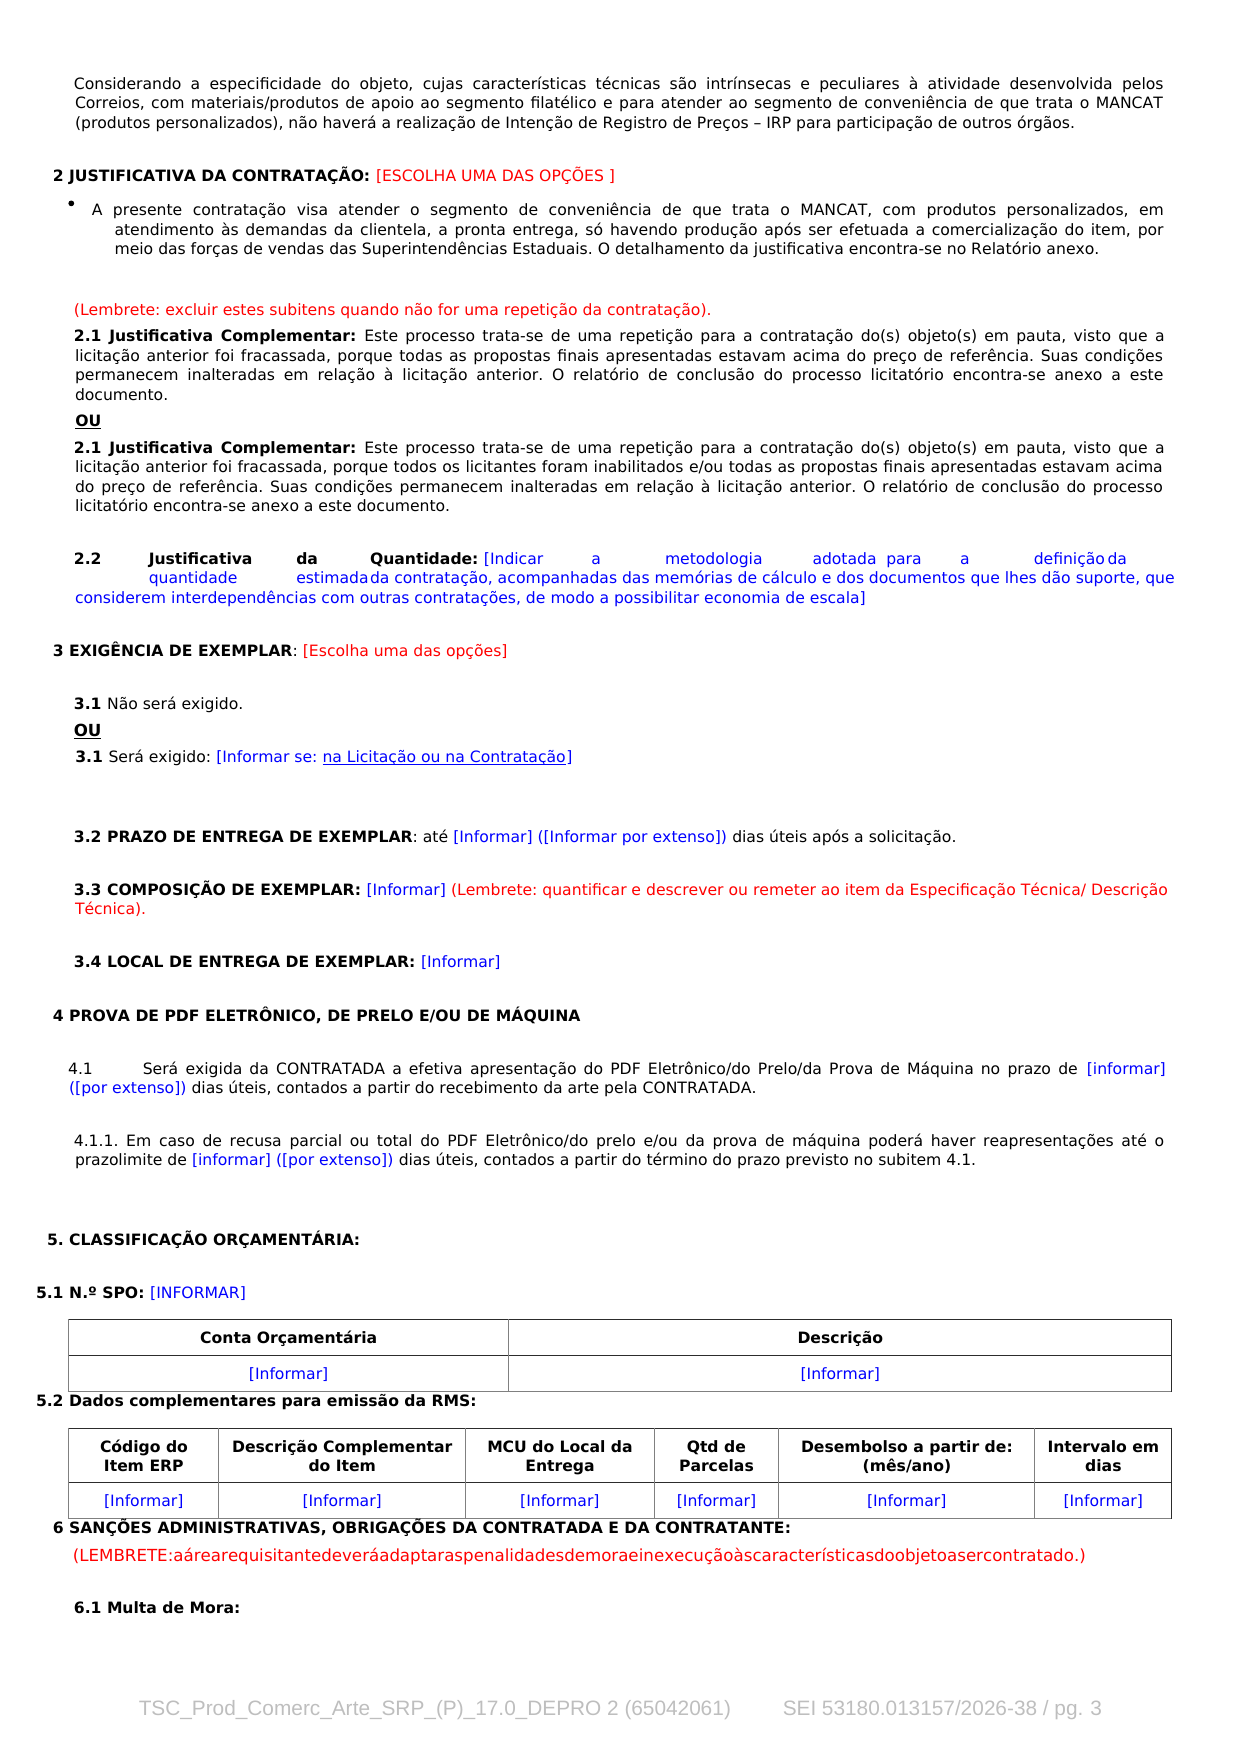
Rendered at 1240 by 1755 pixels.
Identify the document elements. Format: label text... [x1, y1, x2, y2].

table_header Desembolso a partir de: (mês/ano) [779, 1429, 1034, 1482]
table_cell [Informar] [1035, 1483, 1171, 1518]
text 4.1.1. Em caso de recusa parcial ou total do PDF Eletrônico/do prelo e/ou da prova de máquina poderá haver reapresentações até o prazolimite de [informar] ([por extenso]) dias úteis, contados a partir do término do prazo previsto no subitem 4.1. [74, 1132, 1166, 1169]
subtitle OU [75, 412, 1186, 430]
text 3.2 PRAZO DE ENTREGA DE EXEMPLAR: até [Informar] ([Informar por extenso]) dias úteis após a solicitação. [74, 827, 1064, 846]
table_header Intervalo em dias [1035, 1429, 1171, 1482]
table_cell [Informar] [779, 1483, 1034, 1518]
table_header Qtd de Parcelas [655, 1429, 778, 1482]
table_header Conta Orçamentária [69, 1320, 508, 1355]
list PROVA DE PDF ELETRÔNICO, DE PRELO E/OU DE MÁQUINA [53, 1007, 1186, 1025]
list Dados complementares para emissão da RMS: [36, 1392, 1186, 1411]
table_cell [Informar] [69, 1356, 508, 1391]
list CLASSIFICAÇÃO ORÇAMENTÁRIA: [47, 1231, 1186, 1249]
list JUSTIFICATIVA DA CONTRATAÇÃO: [ESCOLHA UMA DAS OPÇÕES ] [53, 167, 1186, 185]
list N.º SPO: [INFORMAR] [36, 1284, 1186, 1302]
text 3.3 COMPOSIÇÃO DE EXEMPLAR: [Informar] (Lembrete: quantificar e descrever ou remeter ao item da Especificação Técnica/ Descrição Técnica). [74, 881, 1186, 918]
text 3.1 Será exigido: [Informar se: na Licitação ou na Contratação] [75, 748, 1186, 766]
table_header MCU do Local da Entrega [466, 1429, 654, 1482]
list Será exigida da CONTRATADA a efetiva apresentação do PDF Eletrônico/do Prelo/da Prova de Máquina no prazo de [informar] ([por extenso]) dias úteis, contados a partir do recebimento da arte pela CONTRATADA. [68, 1060, 1166, 1097]
list SANÇÕES ADMINISTRATIVAS, OBRIGAÇÕES DA CONTRATADA E DA CONTRATANTE: [53, 1519, 1186, 1537]
table_cell [Informar] [219, 1483, 465, 1518]
text 2.2 Justificativa da Quantidade: [Indicar a metodologia adotada para a definição da quantidade estimada da contratação, acompanhadas das memórias de cálculo e dos documentos que lhes dão suporte, que considerem interdependências com outras contratações, de modo a possibilitar economia de escala] [74, 549, 1186, 607]
text Considerando a especificidade do objeto, cujas características técnicas são intrínsecas e peculiares à atividade desenvolvida pelos Correios, com materiais/produtos de apoio ao segmento filatélico e para atender ao segmento de conveniência de que trata o MANCAT (produtos personalizados), não haverá a realização de Intenção de Registro de Preços – IRP para participação de outros órgãos. [74, 75, 1166, 132]
text 3.1 Não será exigido. [74, 695, 1166, 713]
text (LEMBRETE:aárearequisitantedeveráadaptaraspenalidadesdemoraeinexecuçãoàscaracterísticasdoobjetoasercontratado.) [72, 1546, 1186, 1565]
list EXIGÊNCIA DE EXEMPLAR: [Escolha uma das opções] [53, 642, 1186, 660]
text A presente contratação visa atender o segmento de conveniência de que trata o MANCAT, com produtos personalizados, em atendimento às demandas da clientela, a pronta entrega, só havendo produção após ser efetuada a comercialização do item, por meio das forças de vendas das Superintendências Estaduais. O detalhamento da justificativa encontra-se no Relatório anexo. [92, 201, 1166, 258]
text (Lembrete: excluir estes subitens quando não for uma repetição da contratação). [74, 301, 1186, 319]
text 6.1 Multa de Mora: [74, 1599, 1186, 1617]
subtitle OU [73, 721, 1186, 741]
text 3.4 LOCAL DE ENTREGA DE EXEMPLAR: [Informar] [74, 953, 1186, 972]
table_cell [Informar] [655, 1483, 778, 1518]
text 2.1 Justificativa Complementar: Este processo trata-se de uma repetição para a contratação do(s) objeto(s) em pauta, visto que a licitação anterior foi fracassada, porque todos os licitantes foram inabilitados e/ou todas as propostas finais apresentadas estavam acima do preço de referência. Suas condições permanecem inalteradas em relação à licitação anterior. O relatório de conclusão do processo licitatório encontra-se anexo a este documento. [74, 438, 1166, 515]
table_cell [Informar] [69, 1483, 218, 1518]
text 2.1 Justificativa Complementar: Este processo trata-se de uma repetição para a contratação do(s) objeto(s) em pauta, visto que a licitação anterior foi fracassada, porque todas as propostas finais apresentadas estavam acima do preço de referência. Suas condições permanecem inalteradas em relação à licitação anterior. O relatório de conclusão do processo licitatório encontra-se anexo a este documento. [74, 327, 1166, 404]
table_cell [Informar] [509, 1356, 1171, 1391]
table_cell [Informar] [466, 1483, 654, 1518]
table_header Descrição Complementar do Item [219, 1429, 465, 1482]
table_header Descrição [509, 1320, 1171, 1355]
table_header Código do Item ERP [69, 1429, 218, 1482]
